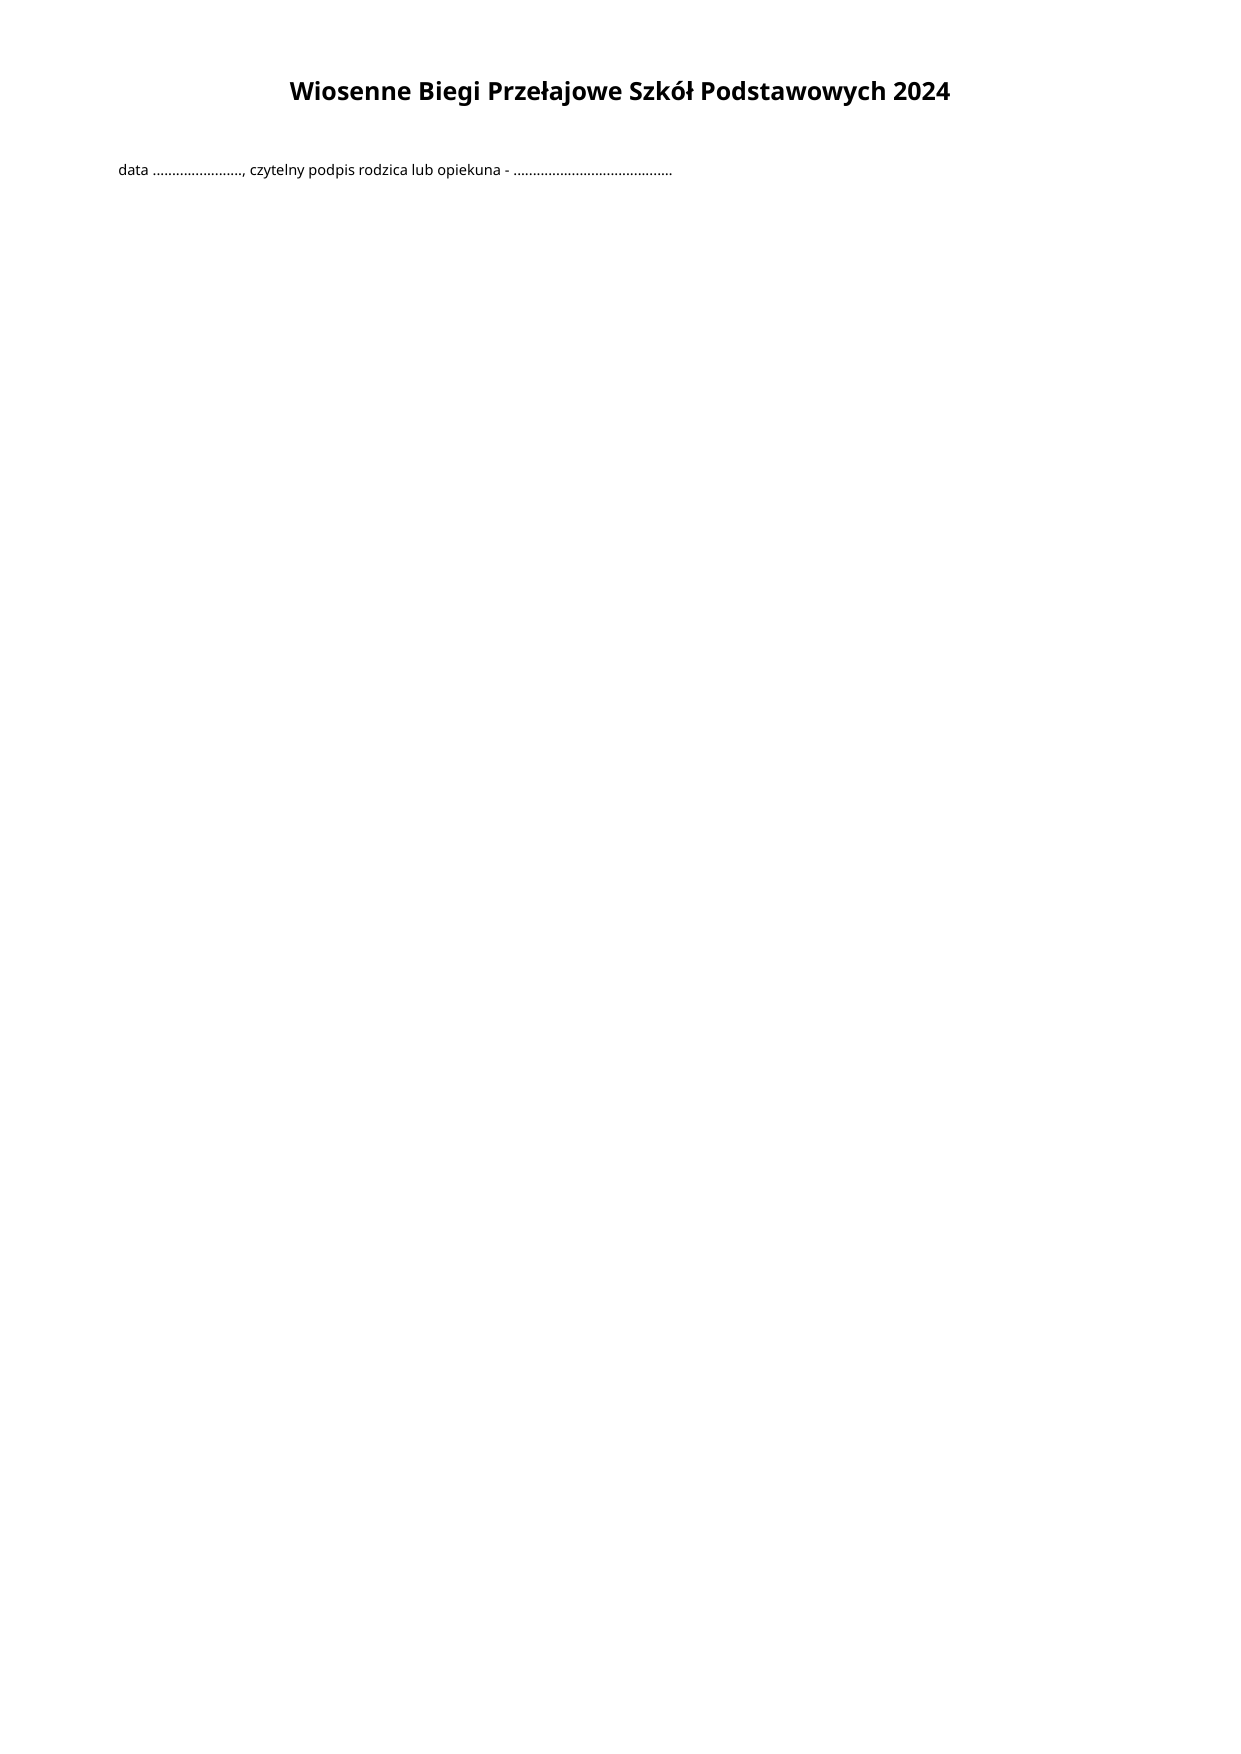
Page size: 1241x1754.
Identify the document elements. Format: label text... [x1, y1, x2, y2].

text data ......................., czytelny podpis rodzica lub opiekuna - ......................................… [118, 159, 1122, 179]
